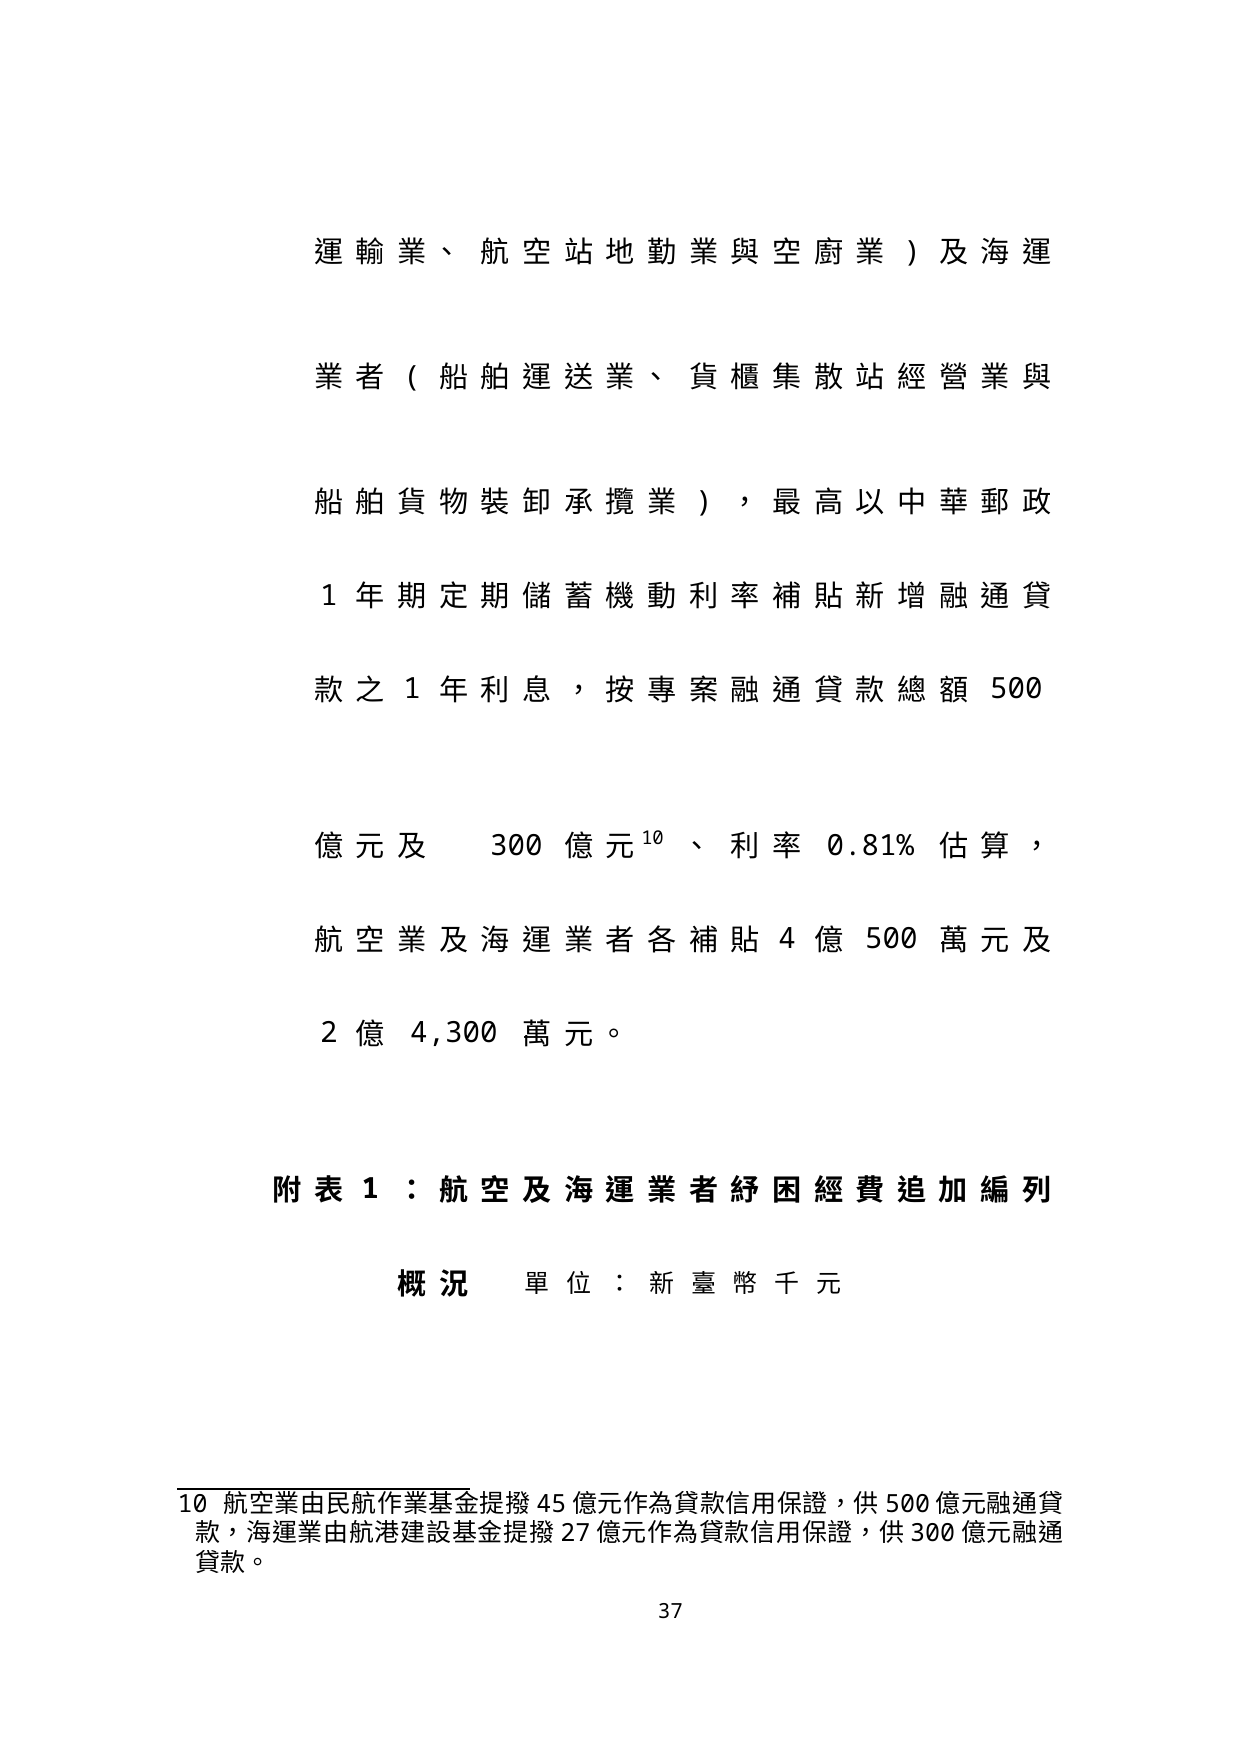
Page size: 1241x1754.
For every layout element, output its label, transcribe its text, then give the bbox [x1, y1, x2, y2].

text 附表1：航空及海運業者紓困經費追加編列概況 單位：新臺幣千元 [244, 1115, 1058, 1302]
text 航空業由民航作業基金提撥45億元作為貸款信用保證，供500億元融通貸款，海運業由航港建設基金提撥27億元作為貸款信用保證，供300億元融通貸款。 [177, 1489, 1063, 1577]
text 運輸業、航空站地勤業與空廚業)及海運業者(船舶運送業、貨櫃集散站經營業與船舶貨物裝卸承攬業)，最高以中華郵政1年期定期儲蓄機動利率補貼新增融通貸款之1年利息，按專案融通貸款總額500億元及 300億元、利率0.81%估算，航空業及海運業者各補貼4億500萬元及2億4,300萬元。 [271, 177, 1058, 1052]
